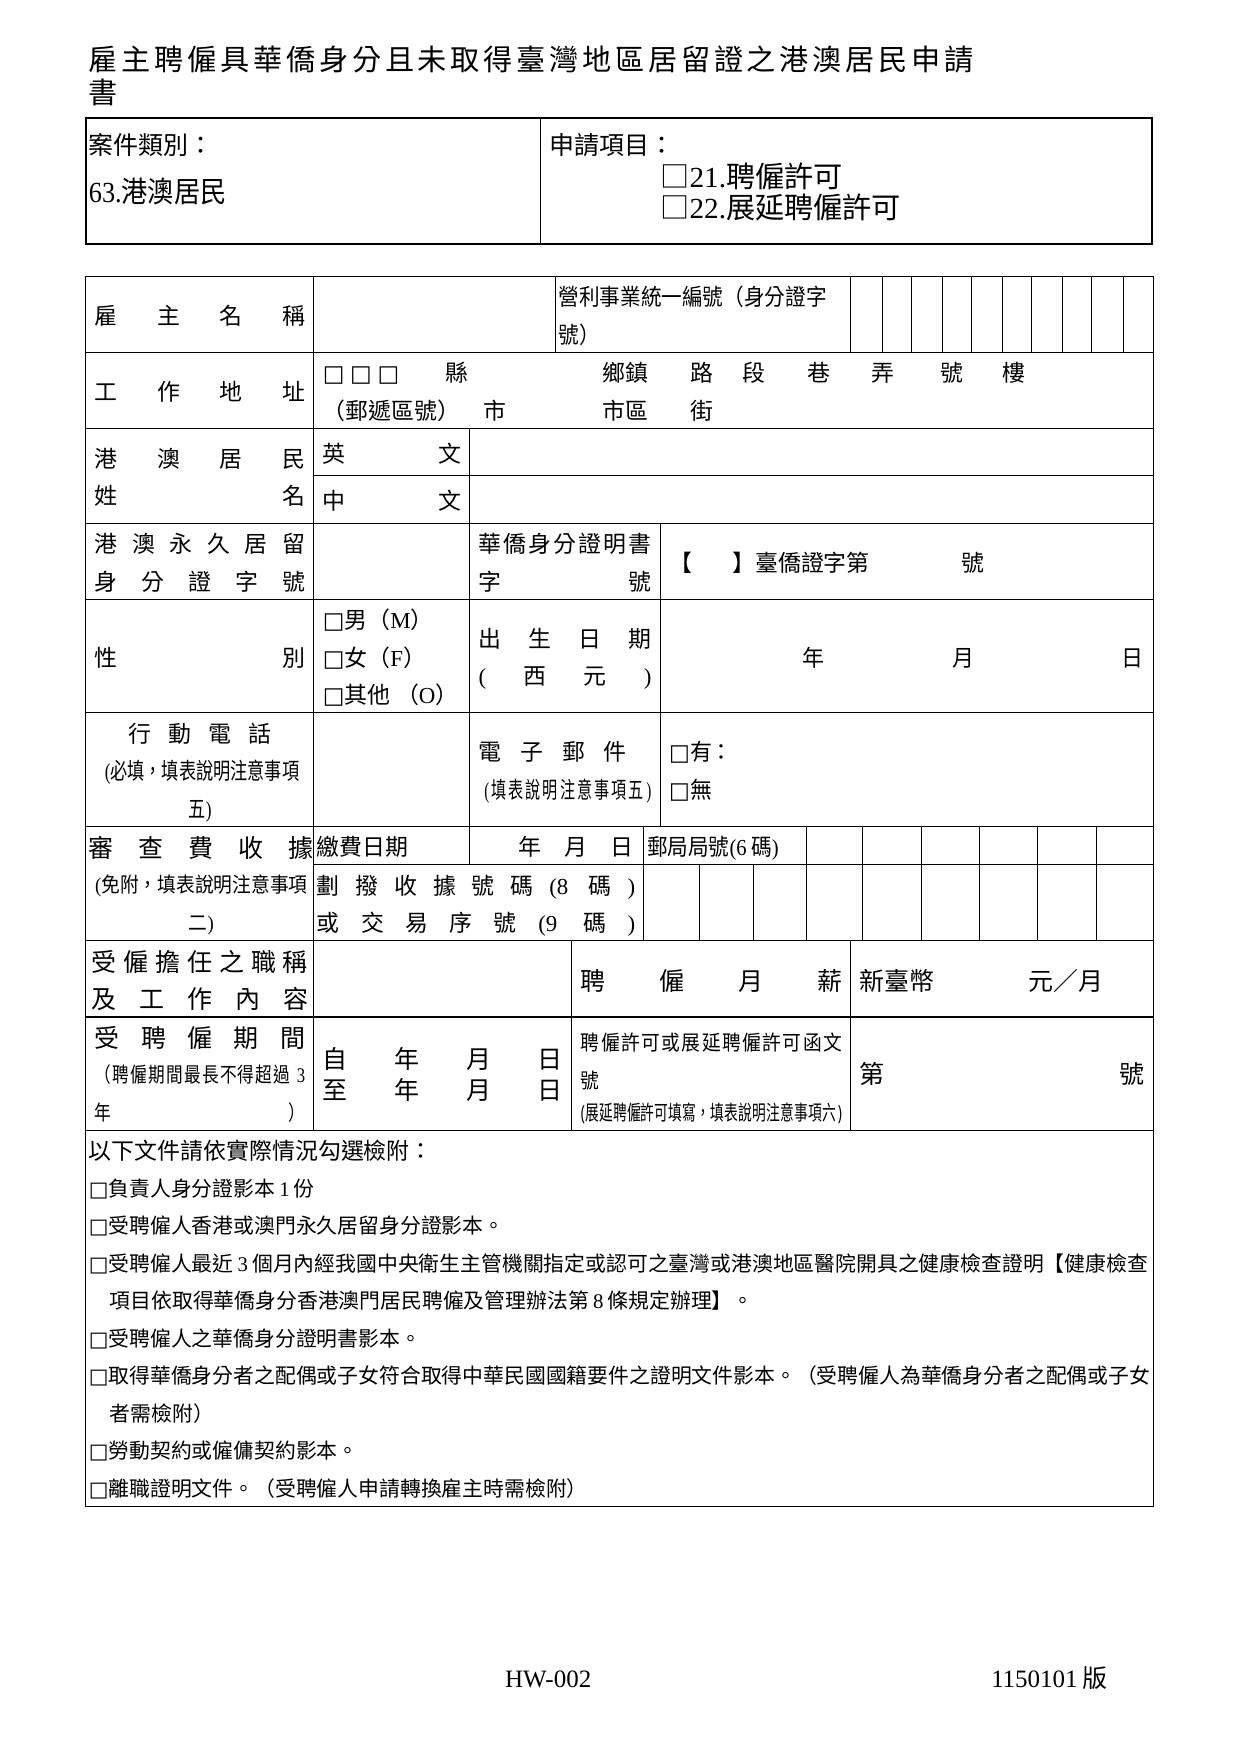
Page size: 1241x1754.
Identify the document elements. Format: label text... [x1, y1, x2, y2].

table_header [314, 277, 555, 352]
table_header [1092, 277, 1123, 352]
table_cell [314, 941, 571, 1016]
table_cell 審查費收據 (免附，填表說明注意事項二) [86, 827, 313, 940]
table_cell [314, 713, 469, 826]
table_cell 港澳居民 姓名 [86, 429, 313, 523]
table_cell 聘僱許可或展延聘僱許可函文號 (展延聘僱許可填寫，填表說明注意事項六) [572, 1018, 850, 1130]
table_cell 聘僱月薪 [572, 941, 850, 1016]
table_header 營利事業統一編號（身分證字號） [556, 277, 850, 352]
table_cell 【 】臺僑證字第 號 [661, 524, 1153, 599]
table_cell □有： □無 [661, 713, 1153, 826]
table_header 案件類別： 63.港澳居民 [87, 119, 540, 242]
table_cell [314, 524, 469, 599]
table_cell 華僑身分證明書字號 [470, 524, 660, 599]
table_header [943, 277, 971, 352]
table_cell 第號 [851, 1018, 1153, 1130]
table_cell 英文 [314, 429, 469, 475]
subtitle 雇主聘僱具華僑身分且未取得臺灣地區居留證之港澳居民申請書 [89, 44, 992, 110]
table_cell 劃撥收據號碼(8碼) 或交易序號(9碼) [314, 865, 643, 940]
table_cell [863, 865, 921, 940]
table_cell 郵局局號(6碼) [644, 827, 806, 864]
table_header [1003, 277, 1031, 352]
table_cell [807, 865, 862, 940]
table_cell [754, 865, 806, 940]
table_cell [980, 865, 1037, 940]
table_cell 年 月 日 [470, 827, 643, 864]
table_header 申請項目： □21.聘僱許可 □22.展延聘僱許可 [541, 119, 1151, 242]
table_header [1063, 277, 1091, 352]
table_cell [1038, 827, 1096, 864]
table_cell [922, 865, 979, 940]
table_cell 自 年 月 日 至 年 月 日 [314, 1018, 571, 1130]
table_header [1124, 277, 1153, 352]
table_cell □ □ □ 縣 鄉鎮 路 段 巷 弄 號 樓 （郵遞區號） 市 市區 街 [314, 353, 1153, 428]
table_header [1032, 277, 1062, 352]
table_header 雇主名稱 [86, 277, 313, 352]
table_cell [1038, 865, 1096, 940]
table_cell □男（M） □女（F） □其他 （O） [314, 600, 469, 712]
table_cell 電子郵件 (填表說明注意事項五) [470, 713, 660, 826]
table_cell 新臺幣 元／月 [851, 941, 1153, 1016]
table_cell 以下文件請依實際情況勾選檢附： □負責人身分證影本1份 □受聘僱人香港或澳門永久居留身分證影本。 □受聘僱人最近3個月內經我國中央衛生主管機關指定或認可之臺灣或港澳地區醫院開具之健康檢查證明【健康檢查項目依取得華僑身分香港澳門居民聘僱及管理辦法第8條規定辦理】。 □受聘僱人之華僑身分證明書影本。 □取得華僑身分者之配偶或子女符合取得中華民國國籍要件之證明文件影本。（受聘僱人為華僑身分者之配偶或子女者需檢附） □勞動契約或僱傭契約影本。 □離職證明文件。（受聘僱人申請轉換雇主時需檢附） [86, 1131, 1153, 1506]
table_cell [470, 476, 1153, 523]
table_cell 受僱擔任之職稱 及工作內容 [86, 941, 313, 1016]
table_cell [863, 827, 921, 864]
table_cell [1097, 865, 1153, 940]
table_cell [470, 429, 1153, 475]
table_cell 性 別 [86, 600, 313, 712]
table_cell 行動電話 (必填，填表說明注意事項五) [86, 713, 313, 826]
table_header [851, 277, 882, 352]
table_cell 中文 [314, 476, 469, 523]
table_cell [922, 827, 979, 864]
table_cell [980, 827, 1037, 864]
table_cell 工作地址 [86, 353, 313, 428]
table_header [912, 277, 942, 352]
table_cell [1097, 827, 1153, 864]
table_cell 受聘僱期間 （聘僱期間最長不得超過3年） [86, 1018, 313, 1130]
table_header [883, 277, 911, 352]
table_cell [644, 865, 699, 940]
table_cell 出生日期 (西元) [470, 600, 660, 712]
table_cell 繳費日期 [314, 827, 469, 864]
table_header [972, 277, 1002, 352]
table_cell 港澳永久居留 身分證字號 [86, 524, 313, 599]
table_cell [807, 827, 862, 864]
table_cell 年 月 日 [661, 600, 1153, 712]
table_cell [700, 865, 753, 940]
